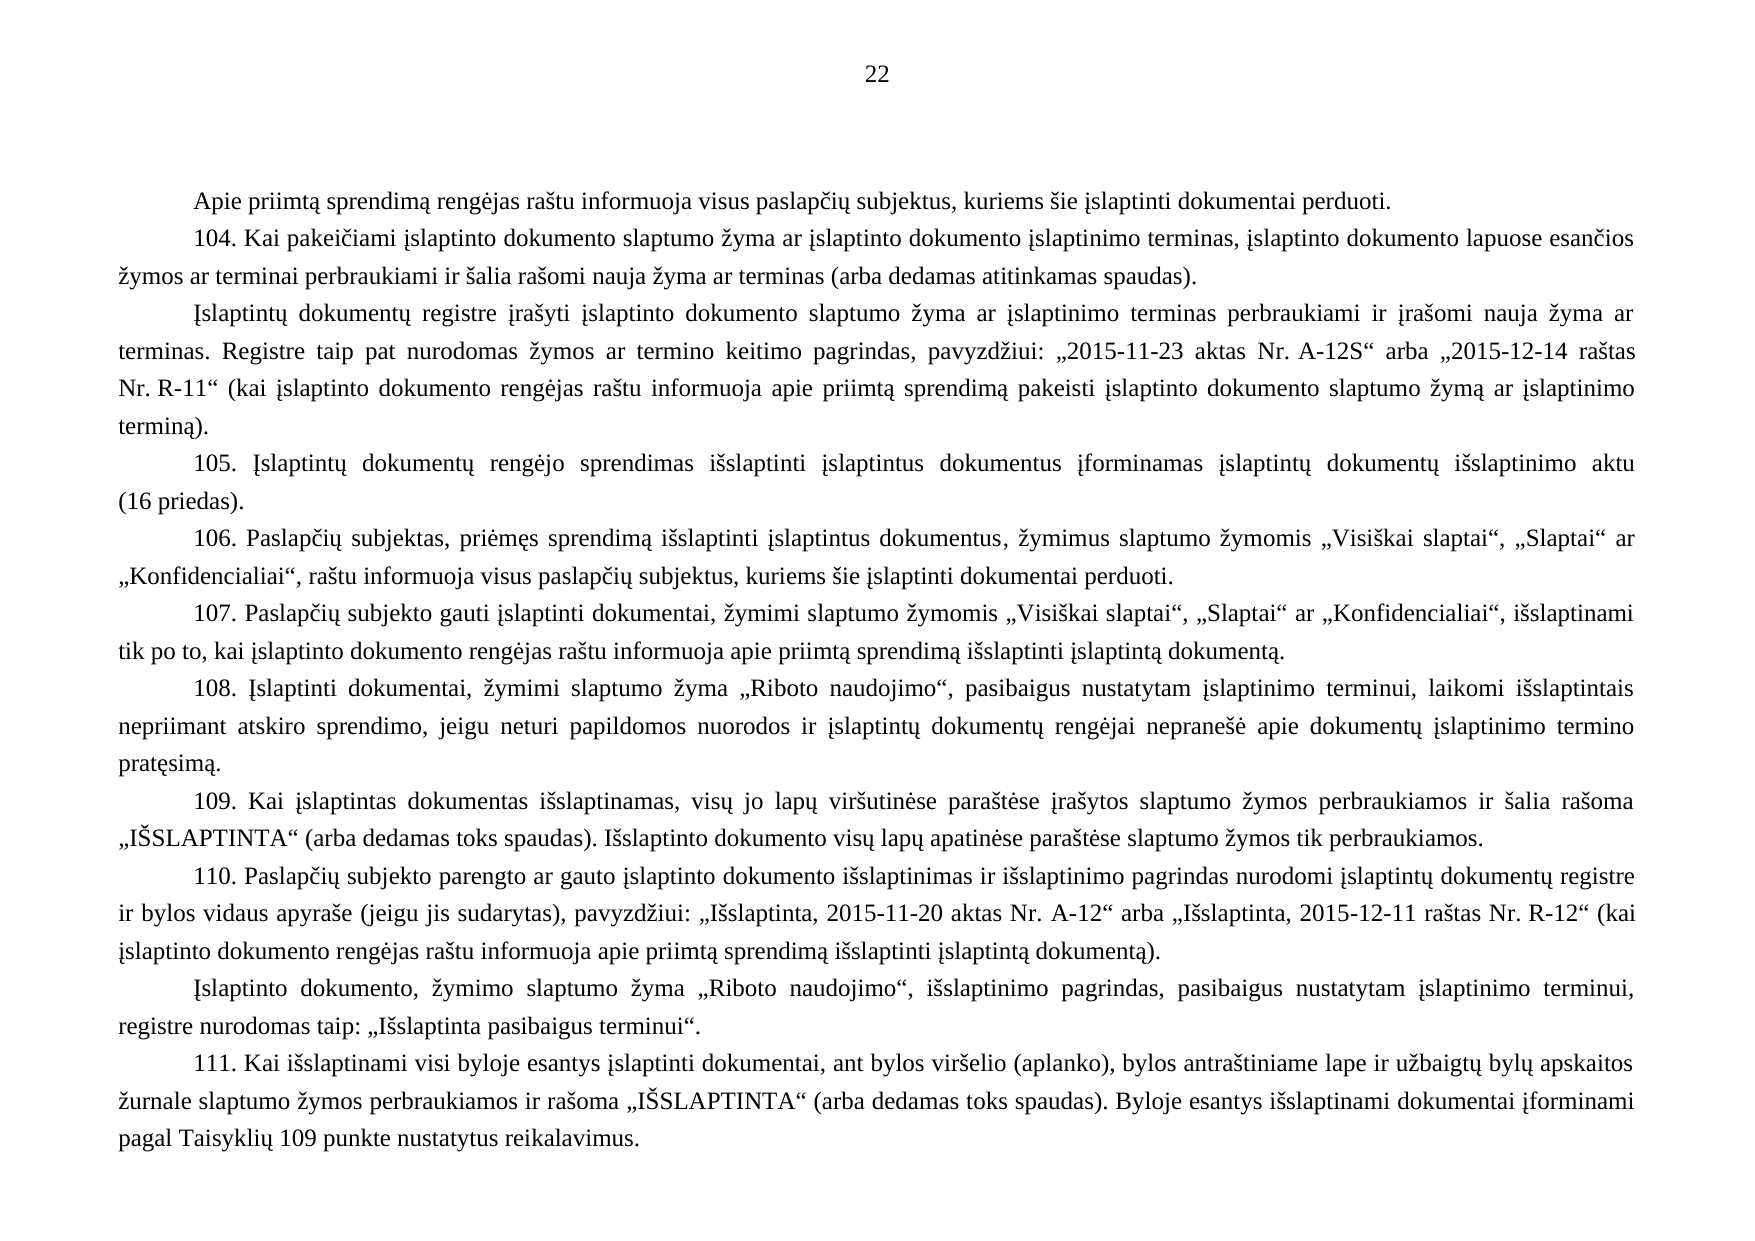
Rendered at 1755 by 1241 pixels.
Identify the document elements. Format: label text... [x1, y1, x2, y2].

text 108. Įslaptinti dokumentai, žymimi slaptumo žyma „Riboto naudojimo“, pasibaigus nustatytam įslaptinimo terminui, laikomi išslaptintais nepriimant atskiro sprendimo, jeigu neturi papildomos nuorodos ir įslaptintų dokumentų rengėjai nepranešė apie dokumentų įslaptinimo termino pratęsimą. [118, 665, 1636, 777]
text 110. Paslapčių subjekto parengto ar gauto įslaptinto dokumento išslaptinimas ir išslaptinimo pagrindas nurodomi įslaptintų dokumentų registre ir bylos vidaus apyraše (jeigu jis sudarytas), pavyzdžiui: „Išslaptinta, 2015-11-20 aktas Nr. A‑12“ arba „Išslaptinta, 2015‑12‑11 raštas Nr. R‑12“ (kai įslaptinto dokumento rengėjas raštu informuoja apie priimtą sprendimą išslaptinti įslaptintą dokumentą). [118, 852, 1636, 965]
text 105. Įslaptintų dokumentų rengėjo sprendimas išslaptinti įslaptintus dokumentus įforminamas įslaptintų dokumentų išslaptinimo aktu (16 priedas). [118, 440, 1636, 515]
text 111. Kai išslaptinami visi byloje esantys įslaptinti dokumentai, ant bylos viršelio (aplanko), bylos antraštiniame lape ir užbaigtų bylų apskaitos žurnale slaptumo žymos perbraukiamos ir rašoma „IŠSLAPTINTA“ (arba dedamas toks spaudas). Byloje esantys išslaptinami dokumentai įforminami pagal Taisyklių 109 punkte nustatytus reikalavimus. [118, 1040, 1636, 1152]
text 109. Kai įslaptintas dokumentas išslaptinamas, visų jo lapų viršutinėse paraštėse įrašytos slaptumo žymos perbraukiamos ir šalia rašoma „IŠSLAPTINTA“ (arba dedamas toks spaudas). Išslaptinto dokumento visų lapų apatinėse paraštėse slaptumo žymos tik perbraukiamos. [118, 777, 1636, 852]
text Įslaptintų dokumentų registre įrašyti įslaptinto dokumento slaptumo žyma ar įslaptinimo terminas perbraukiami ir įrašomi nauja žyma ar terminas. Registre taip pat nurodomas žymos ar termino keitimo pagrindas, pavyzdžiui: „2015-11-23 aktas Nr. A‑12S“ arba „2015-12-14 raštas Nr. R‑11“ (kai įslaptinto dokumento rengėjas raštu informuoja apie priimtą sprendimą pakeisti įslaptinto dokumento slaptumo žymą ar įslaptinimo terminą). [118, 290, 1636, 440]
text 106. Paslapčių subjektas, priėmęs sprendimą išslaptinti įslaptintus dokumentus, žymimus slaptumo žymomis „Visiškai slaptai“, „Slaptai“ ar „Konfidencialiai“, raštu informuoja visus paslapčių subjektus, kuriems šie įslaptinti dokumentai perduoti. [118, 515, 1636, 590]
text Apie priimtą sprendimą rengėjas raštu informuoja visus paslapčių subjektus, kuriems šie įslaptinti dokumentai perduoti. [118, 177, 1636, 215]
text 104. Kai pakeičiami įslaptinto dokumento slaptumo žyma ar įslaptinto dokumento įslaptinimo terminas, įslaptinto dokumento lapuose esančios žymos ar terminai perbraukiami ir šalia rašomi nauja žyma ar terminas (arba dedamas atitinkamas spaudas). [118, 215, 1636, 290]
text 107. Paslapčių subjekto gauti įslaptinti dokumentai, žymimi slaptumo žymomis „Visiškai slaptai“, „Slaptai“ ar „Konfidencialiai“, išslaptinami tik po to, kai įslaptinto dokumento rengėjas raštu informuoja apie priimtą sprendimą išslaptinti įslaptintą dokumentą. [118, 590, 1636, 665]
text Įslaptinto dokumento, žymimo slaptumo žyma „Riboto naudojimo“, išslaptinimo pagrindas, pasibaigus nustatytam įslaptinimo terminui, registre nurodomas taip: „Išslaptinta pasibaigus terminui“. [118, 965, 1636, 1040]
